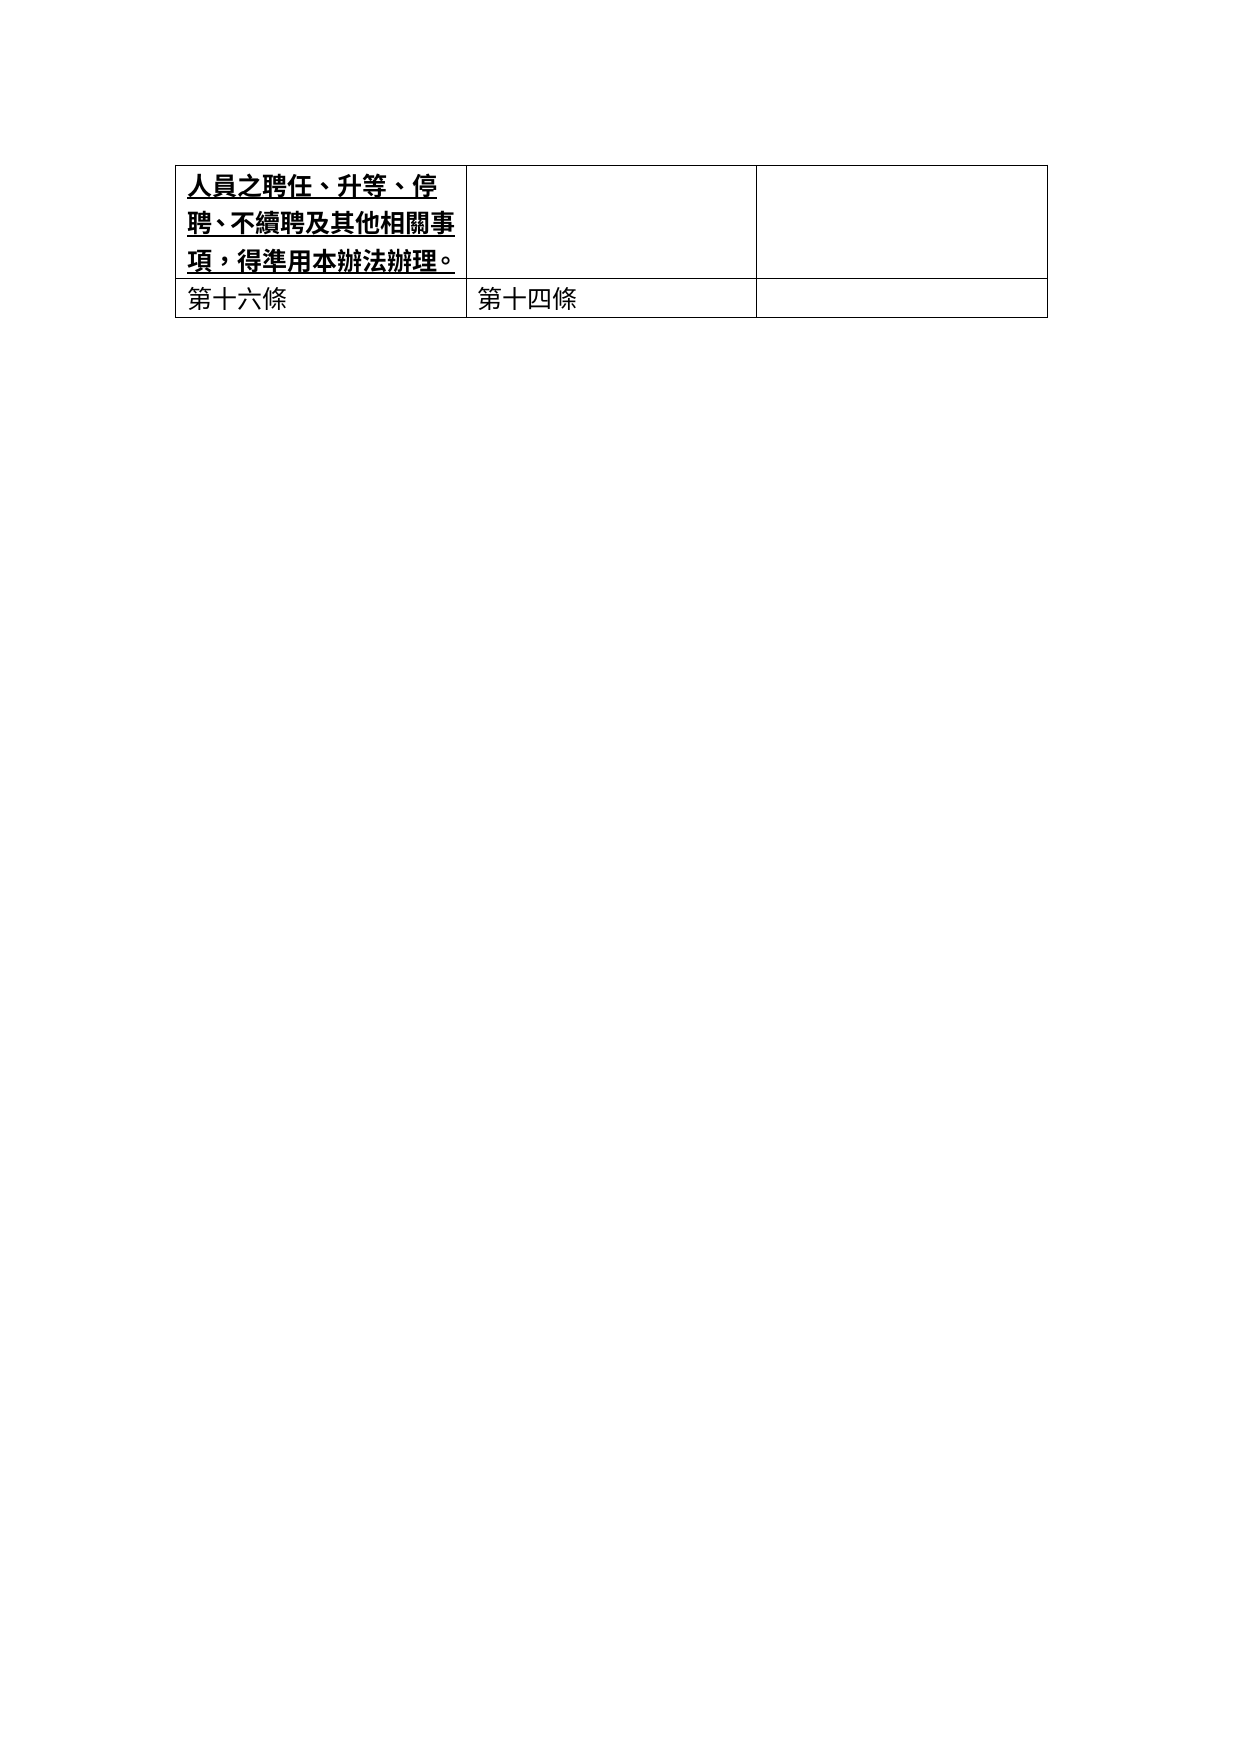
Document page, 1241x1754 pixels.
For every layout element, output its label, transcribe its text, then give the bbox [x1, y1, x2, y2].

table_cell 第十六條 [176, 279, 466, 317]
table_cell [467, 166, 756, 278]
table_cell 人員之聘任、升等、停 聘、不續聘及其他相關事 項，得準用本辦法辦理。 [176, 166, 466, 278]
table_cell 第十四條 [467, 279, 756, 317]
table_cell [757, 166, 1047, 278]
table_cell [757, 279, 1047, 317]
